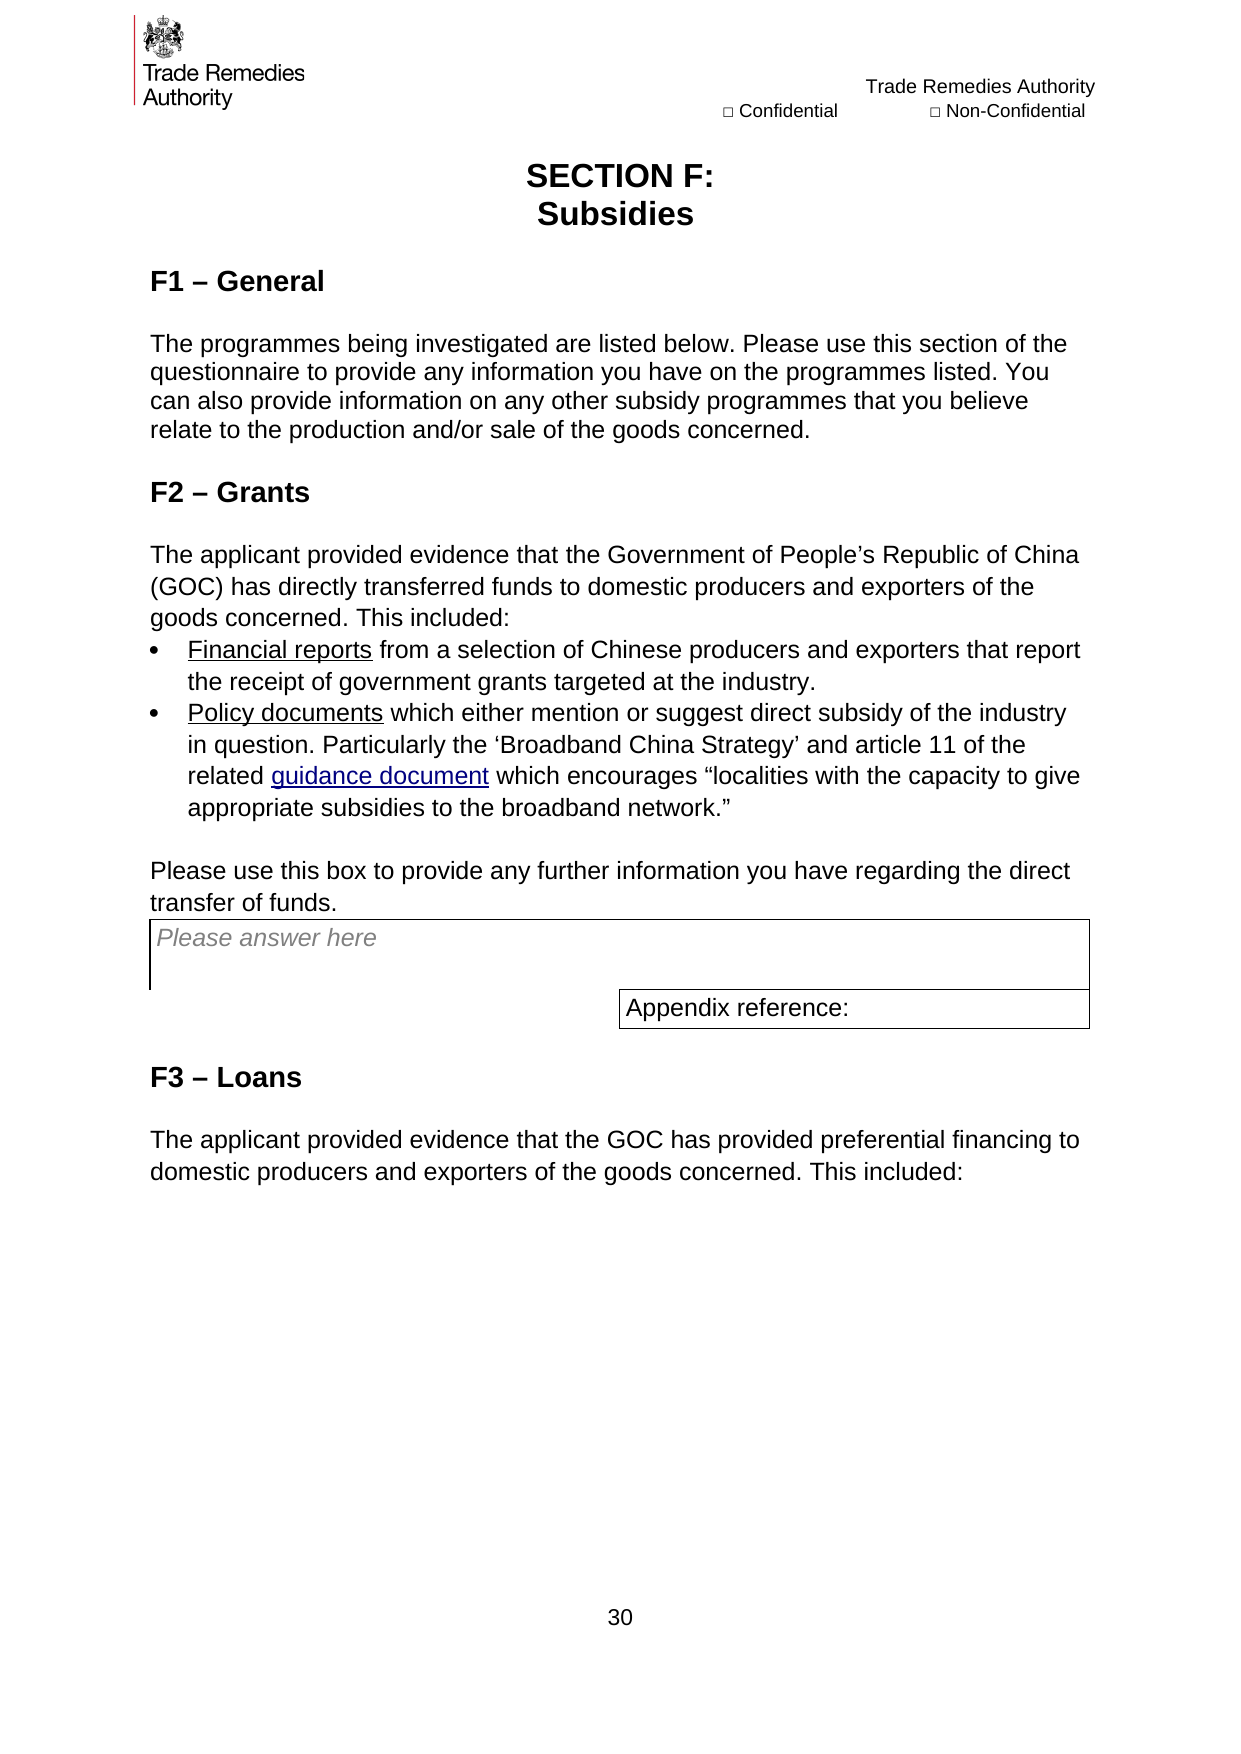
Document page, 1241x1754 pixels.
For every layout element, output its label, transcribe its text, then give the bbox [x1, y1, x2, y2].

text The programmes being investigated are listed below. Please use this section of the questionnaire to provide any information you have on the programmes listed. You can also provide information on any other subsidy programmes that you believe relate to the production and/or sale of the goods concerned. [150, 329, 1090, 444]
text The applicant provided evidence that the Government of People’s Republic of China (GOC) has directly transferred funds to domestic producers and exporters of the goods concerned. This included: [150, 540, 1090, 632]
table_cell Appendix reference: [620, 990, 1089, 1027]
table_header Please answer here [151, 920, 1089, 989]
subtitle F3 – Loans [150, 1060, 1090, 1094]
list Policy documents which either mention or suggest direct subsidy of the industry in question. Particularly the ‘Broadband China Strategy’ and article 11 of the related guidance document which encourages “localities with the capacity to give appropriate subsidies to the broadband network.” [150, 698, 1090, 822]
list Financial reports from a selection of Chinese producers and exporters that report the receipt of government grants targeted at the industry. [150, 635, 1090, 695]
text The applicant provided evidence that the GOC has provided preferential financing to domestic producers and exporters of the goods concerned. This included: [150, 1125, 1090, 1186]
subtitle F1 – General [150, 263, 1090, 297]
text Please use this box to provide any further information you have regarding the direct transfer of funds. [150, 856, 1090, 916]
subtitle F2 – Grants [150, 475, 1090, 509]
subtitle SECTION F: Subsidies [150, 156, 1090, 233]
table_cell [150, 990, 619, 1027]
